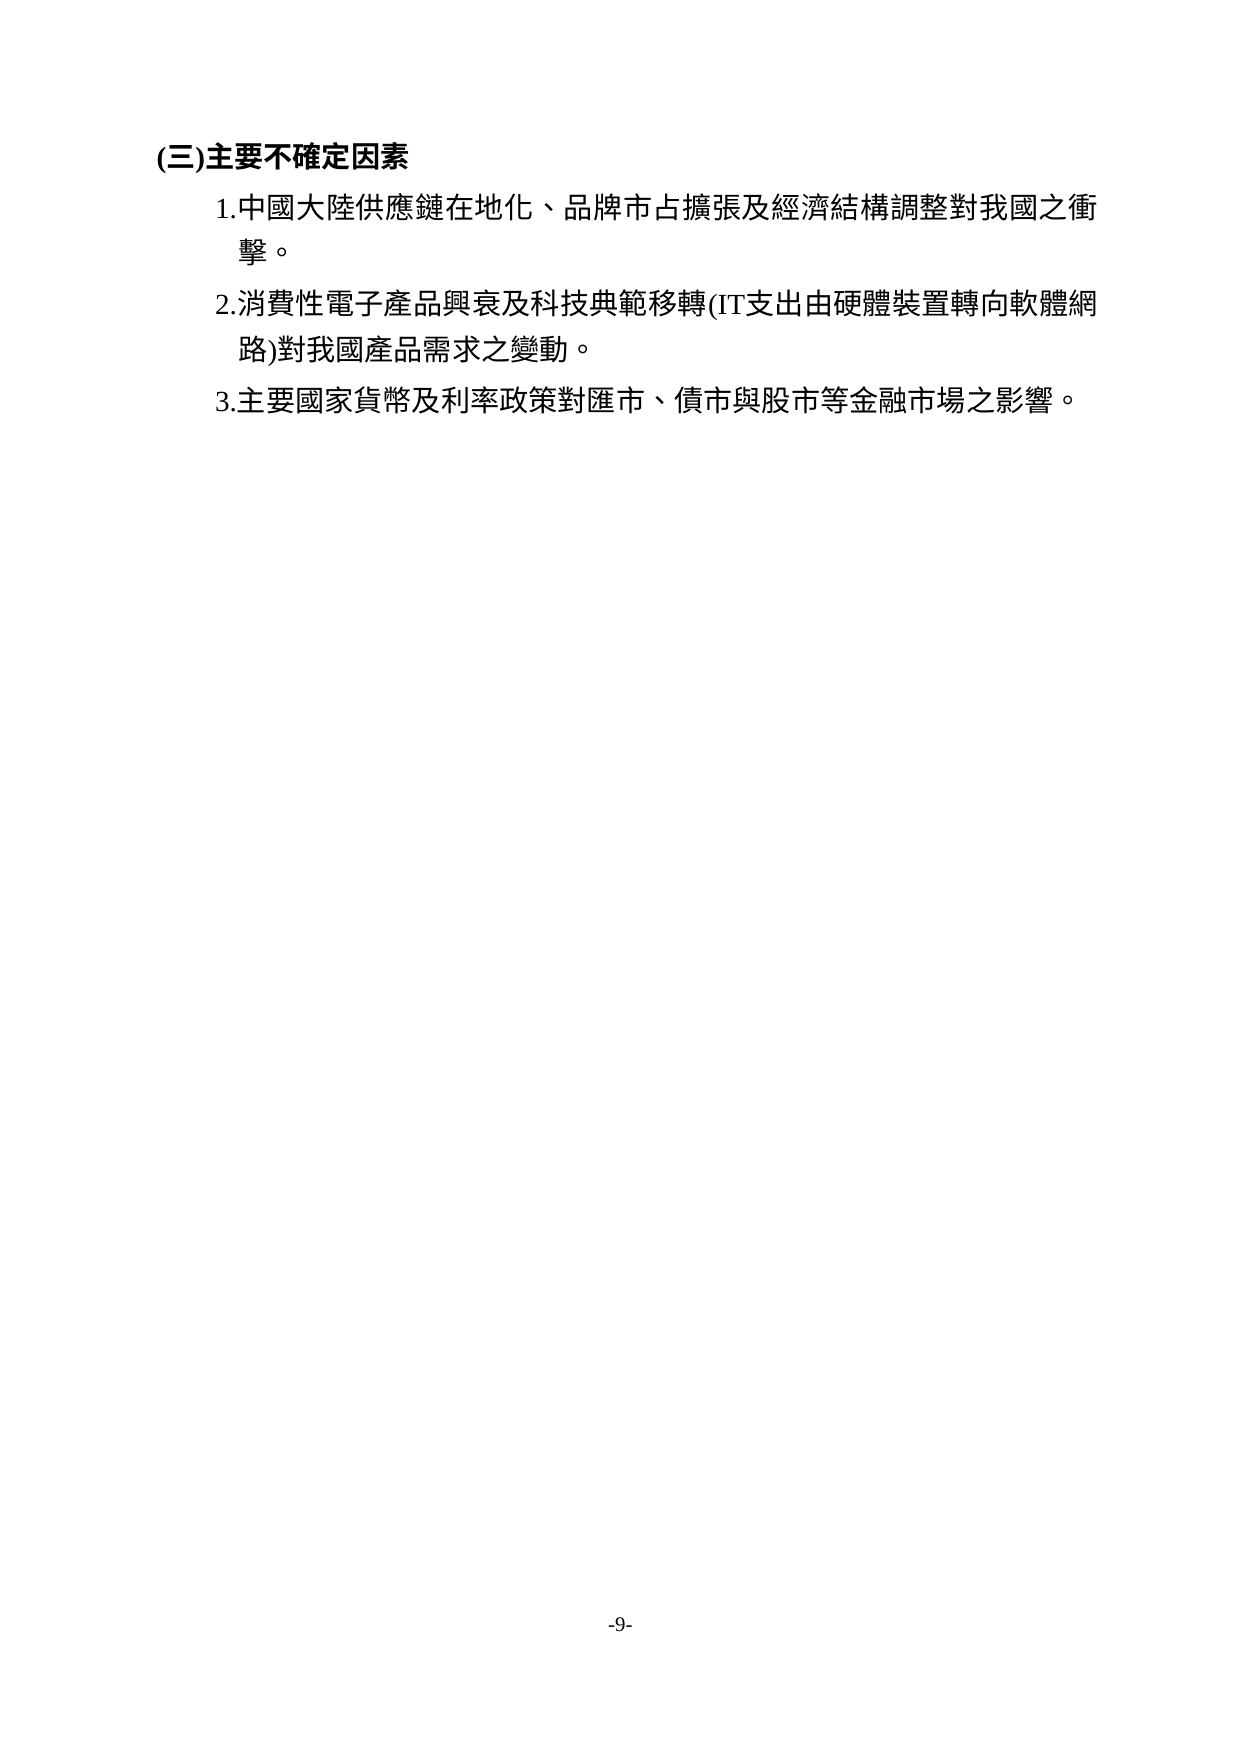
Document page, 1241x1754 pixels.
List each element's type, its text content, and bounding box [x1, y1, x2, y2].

text (三)主要不確定因素 [142, 130, 1098, 176]
text 2.消費性電子產品興衰及科技典範移轉(IT支出由硬體裝置轉向軟體網路)對我國產品需求之變動。 [215, 277, 1098, 369]
text 1.中國大陸供應鏈在地化、品牌市占擴張及經濟結構調整對我國之衝擊。 [215, 181, 1098, 272]
text 3.主要國家貨幣及利率政策對匯市、債市與股市等金融市場之影響。 [215, 374, 1098, 420]
